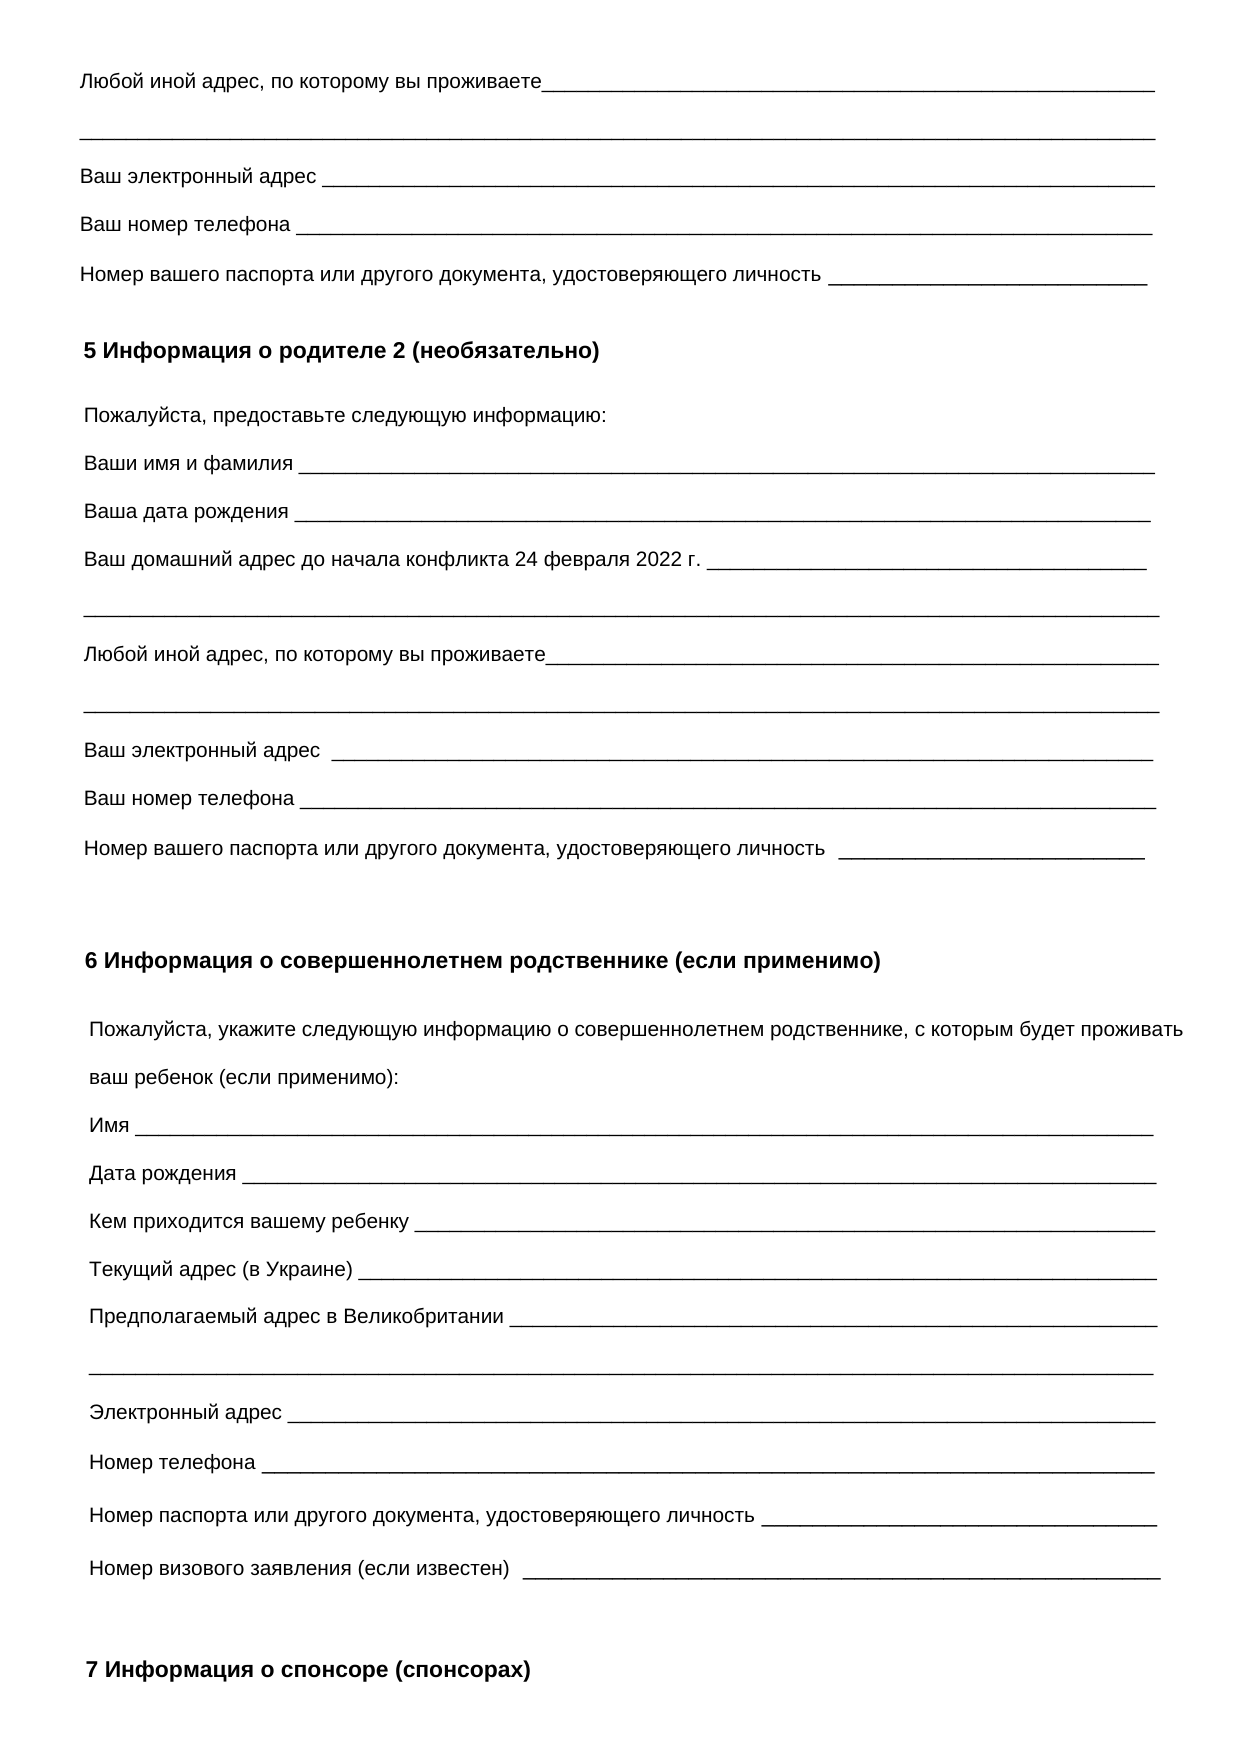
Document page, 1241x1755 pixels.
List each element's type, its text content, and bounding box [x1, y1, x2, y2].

text Пожалуйста, укажите следующую информацию о совершеннолетнем родственнике, с которым будет проживать ваш ребенок (если применимо): [89, 1017, 1199, 1089]
text _____________________________________________________________________________________________ [79, 116, 1187, 140]
text Имя ________________________________________________________________________________________ [89, 1113, 1199, 1137]
text 7 Информация о спонсоре (спонсорах) [85, 1656, 1195, 1682]
text Номер визового заявления (если известен) __________________________________________________ [89, 1553, 1199, 1580]
text Дата рождения _______________________________________________________________________________ [89, 1161, 1199, 1184]
text 5 Информация о родителе 2 (необязательно) [83, 337, 1195, 363]
text Пожалуйста, предоставьте следующую информацию: [83, 403, 1195, 427]
text Ваша дата рождения __________________________________________________________________________ [83, 498, 1195, 522]
text Ваш номер телефона __________________________________________________________________________ [79, 212, 1187, 236]
text _____________________________________________________________________________________________ [83, 594, 1195, 618]
text Любой иной адрес, по которому вы проживаете_____________________________________________________ [79, 68, 1187, 92]
text Номер телефона ______________________________________________________________________ [89, 1448, 1199, 1474]
text Кем приходится вашему ребенку ________________________________________________________________ [89, 1208, 1199, 1232]
text Предполагаемый адрес в Великобритании ________________________________________________________ [89, 1304, 1199, 1328]
text Номер вашего паспорта или другого документа, удостоверяющего личность ________________________ [83, 834, 1195, 860]
text Ваш номер телефона __________________________________________________________________________ [83, 786, 1195, 810]
text Ваш электронный адрес ________________________________________________________________________ [79, 164, 1187, 188]
text _____________________________________________________________________________________________ [83, 690, 1195, 714]
text Номер вашего паспорта или другого документа, удостоверяющего личность _________________________ [79, 260, 1187, 287]
text Текущий адрес (в Украине) _____________________________________________________________________ [89, 1256, 1199, 1280]
text ____________________________________________________________________________________________ [89, 1352, 1199, 1376]
text Ваш электронный адрес _______________________________________________________________________ [83, 738, 1195, 762]
text 6 Информация о совершеннолетнем родственнике (если применимо) [84, 947, 1195, 973]
text Ваши имя и фамилия __________________________________________________________________________ [83, 451, 1195, 474]
text Номер паспорта или другого документа, удостоверяющего личность _______________________________ [89, 1501, 1199, 1527]
text Электронный адрес ___________________________________________________________________________ [89, 1400, 1199, 1424]
text Любой иной адрес, по которому вы проживаете_____________________________________________________ [83, 642, 1195, 666]
text Ваш домашний адрес до начала конфликта 24 февраля 2022 г. ______________________________________ [83, 546, 1195, 570]
